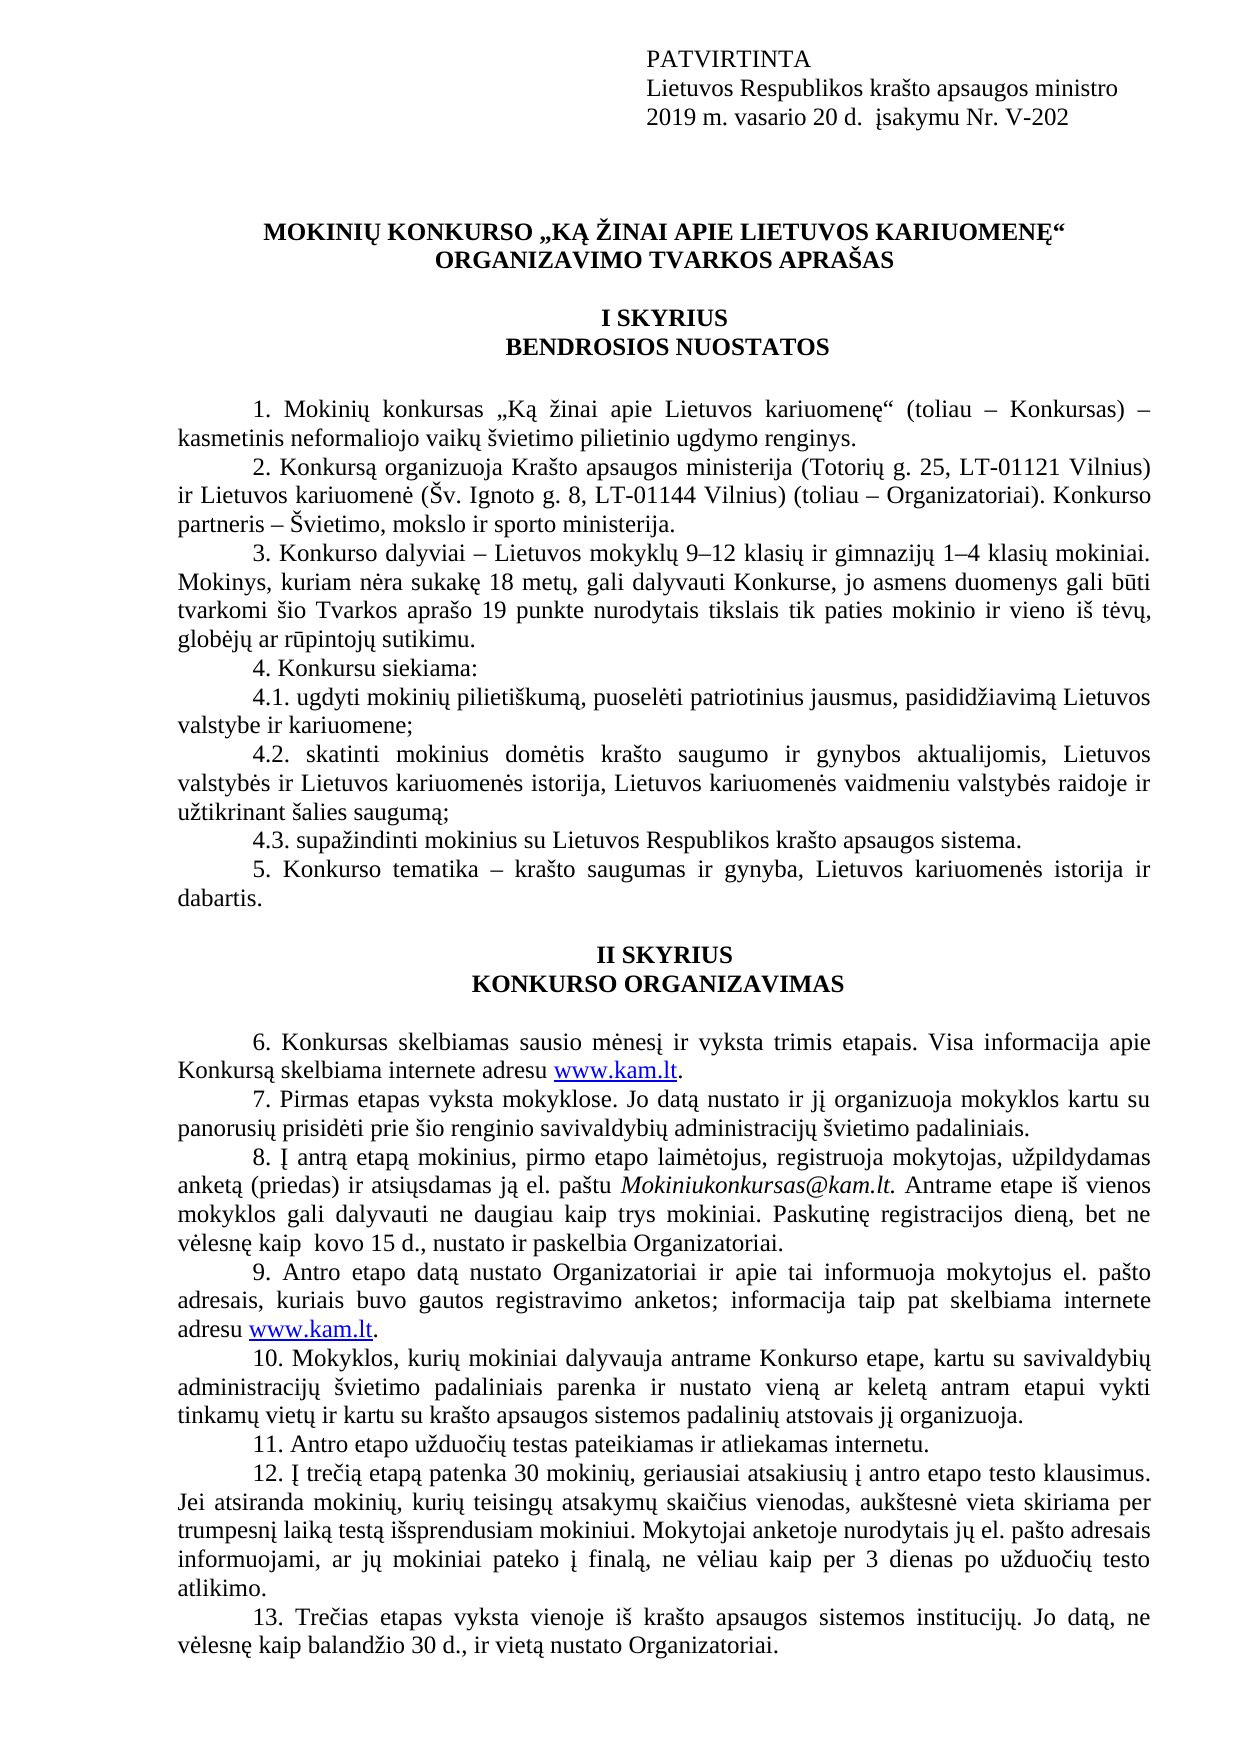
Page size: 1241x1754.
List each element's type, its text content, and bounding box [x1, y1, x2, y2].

text PATVIRTINTA [646, 44, 1152, 73]
text 8. Į antrą etapą mokinius, pirmo etapo laimėtojus, registruoja mokytojas, užpildydamas anketą (priedas) ir atsiųsdamas ją el. paštu Mokiniukonkursas@kam.lt. Antrame etape iš vienos mokyklos gali dalyvauti ne daugiau kaip trys mokiniai. Paskutinę registracijos dieną, bet ne vėlesnę kaip kovo 15 d., nustato ir paskelbia Organizatoriai. [177, 1142, 1152, 1257]
text I SKYRIUS [177, 303, 1152, 332]
text 6. Konkursas skelbiamas sausio mėnesį ir vyksta trimis etapais. Visa informacija apie Konkursą skelbiama internete adresu www.kam.lt. [177, 1027, 1152, 1084]
text 4.2. skatinti mokinius domėtis krašto saugumo ir gynybos aktualijomis, Lietuvos valstybės ir Lietuvos kariuomenės istorija, Lietuvos kariuomenės vaidmeniu valstybės raidoje ir užtikrinant šalies saugumą; [177, 739, 1152, 825]
text BENDROSIOS NUOSTATOS [177, 332, 1152, 361]
text KONKURSO Organizavimas [177, 969, 1152, 998]
text II SKYRIUS [177, 940, 1152, 969]
text MOKINIŲ KONKURSO „KĄ ŽINAI APIE LIETUVOS KARIUOMENĘ“ ORGANIZAVIMO TVARKOS APRAŠAS [177, 217, 1152, 274]
text 2. Konkursą organizuoja Krašto apsaugos ministerija (Totorių g. 25, LT-01121 Vilnius) ir Lietuvos kariuomenė (Šv. Ignoto g. 8, LT-01144 Vilnius) (toliau – Organizatoriai). Konkurso partneris – Švietimo, mokslo ir sporto ministerija. [177, 452, 1152, 538]
text 2019 m. vasario 20 d. įsakymu Nr. V-202 [646, 102, 1152, 131]
text 9. Antro etapo datą nustato Organizatoriai ir apie tai informuoja mokytojus el. pašto adresais, kuriais buvo gautos registravimo anketos; informacija taip pat skelbiama internete adresu www.kam.lt. [177, 1257, 1152, 1343]
text 11. Antro etapo užduočių testas pateikiamas ir atliekamas internetu. [177, 1429, 1152, 1458]
text 13. Trečias etapas vyksta vienoje iš krašto apsaugos sistemos institucijų. Jo datą, ne vėlesnę kaip balandžio 30 d., ir vietą nustato Organizatoriai. [177, 1602, 1152, 1659]
text 4.3. supažindinti mokinius su Lietuvos Respublikos krašto apsaugos sistema. [177, 825, 1152, 854]
text 7. Pirmas etapas vyksta mokyklose. Jo datą nustato ir jį organizuoja mokyklos kartu su panorusių prisidėti prie šio renginio savivaldybių administracijų švietimo padaliniais. [177, 1084, 1152, 1142]
text 1. Mokinių konkursas „Ką žinai apie Lietuvos kariuomenę“ (toliau – Konkursas) – kasmetinis neformaliojo vaikų švietimo pilietinio ugdymo renginys. [177, 394, 1152, 452]
text 4.1. ugdyti mokinių pilietiškumą, puoselėti patriotinius jausmus, pasididžiavimą Lietuvos valstybe ir kariuomene; [177, 682, 1152, 739]
text 4. Konkursu siekiama: [177, 653, 1152, 682]
text 10. Mokyklos, kurių mokiniai dalyvauja antrame Konkurso etape, kartu su savivaldybių administracijų švietimo padaliniais parenka ir nustato vieną ar keletą antram etapui vykti tinkamų vietų ir kartu su krašto apsaugos sistemos padalinių atstovais jį organizuoja. [177, 1343, 1152, 1429]
text 12. Į trečią etapą patenka 30 mokinių, geriausiai atsakiusių į antro etapo testo klausimus. Jei atsiranda mokinių, kurių teisingų atsakymų skaičius vienodas, aukštesnė vieta skiriama per trumpesnį laiką testą išsprendusiam mokiniui. Mokytojai anketoje nurodytais jų el. pašto adresais informuojami, ar jų mokiniai pateko į finalą, ne vėliau kaip per 3 dienas po užduočių testo atlikimo. [177, 1458, 1152, 1602]
text 5. Konkurso tematika – krašto saugumas ir gynyba, Lietuvos kariuomenės istorija ir dabartis. [177, 854, 1152, 912]
text 3. Konkurso dalyviai – Lietuvos mokyklų 9–12 klasių ir gimnazijų 1–4 klasių mokiniai. Mokinys, kuriam nėra sukakę 18 metų, gali dalyvauti Konkurse, jo asmens duomenys gali būti tvarkomi šio Tvarkos aprašo 19 punkte nurodytais tikslais tik paties mokinio ir vieno iš tėvų, globėjų ar rūpintojų sutikimu. [177, 538, 1152, 653]
text Lietuvos Respublikos krašto apsaugos ministro [646, 73, 1152, 102]
